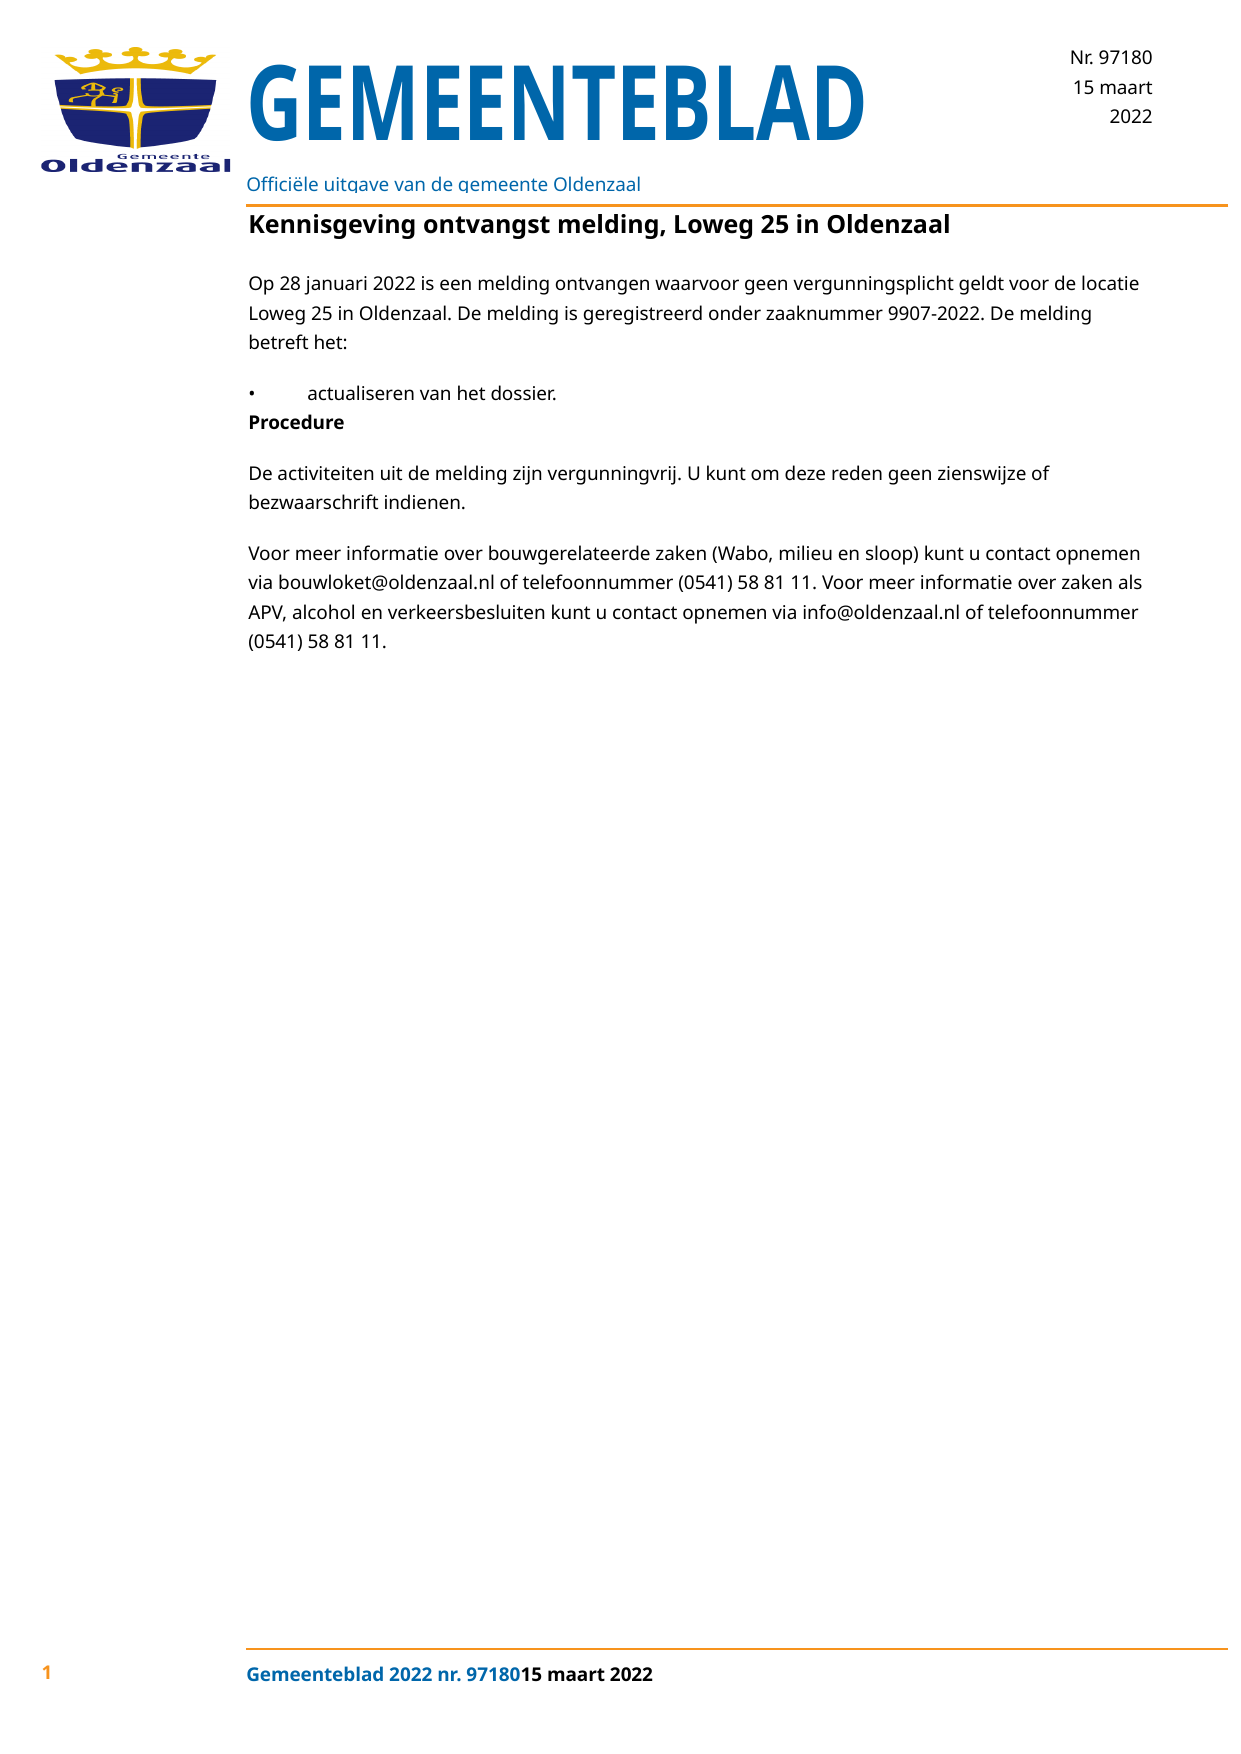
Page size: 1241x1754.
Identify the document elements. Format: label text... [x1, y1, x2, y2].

text De activiteiten uit de melding zijn vergunningvrij. U kunt om deze reden geen zienswijze of bezwaarschrift indienen. [248, 460, 1152, 515]
picture [41, 47, 231, 172]
list actualiseren van het dossier. [248, 380, 1152, 406]
text Kennisgeving ontvangst melding, Loweg 25 in Oldenzaal [248, 207, 1152, 241]
text Voor meer informatie over bouwgerelateerde zaken (Wabo, milieu en sloop) kunt u contact opnemen via bouwloket@oldenzaal.nl of telefoonnummer (0541) 58 81 11. Voor meer informatie over zaken als APV, alcohol en verkeersbesluiten kunt u contact opnemen via info@oldenzaal.nl of telefoonnummer (0541) 58 81 11. [248, 540, 1152, 654]
text Op 28 januari 2022 is een melding ontvangen waarvoor geen vergunningsplicht geldt voor de locatie Loweg 25 in Oldenzaal. De melding is geregistreerd onder zaaknummer 9907-2022. De melding betreft het: [248, 270, 1152, 355]
text Procedure [248, 409, 1152, 435]
